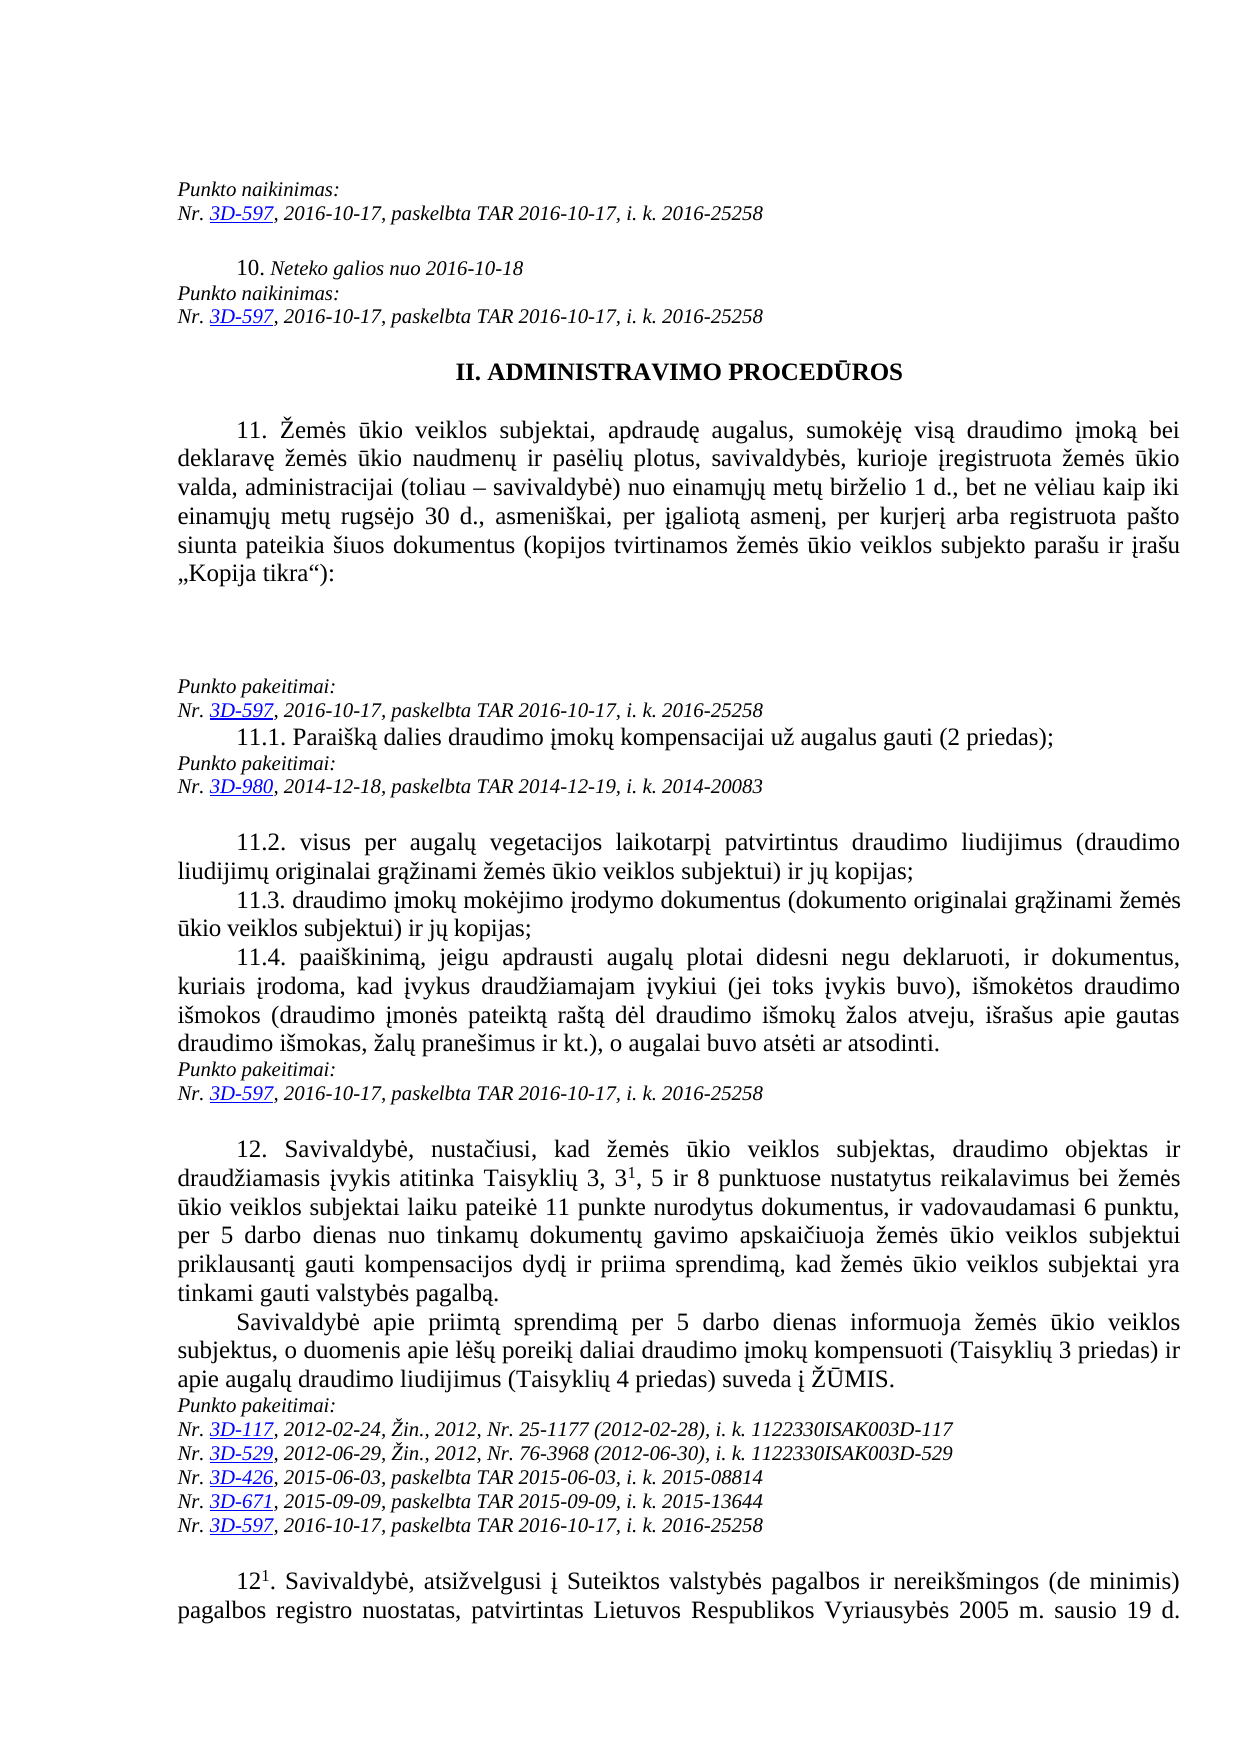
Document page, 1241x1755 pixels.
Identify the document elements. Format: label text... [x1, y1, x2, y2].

text Nr. 3D-426, 2015-06-03, paskelbta TAR 2015-06-03, i. k. 2015-08814 [177, 1465, 1181, 1489]
text Punkto naikinimas: [177, 280, 1181, 304]
text Nr. 3D-117, 2012-02-24, Žin., 2012, Nr. 25-1177 (2012-02-28), i. k. 1122330ISAK003D-117 [177, 1417, 1181, 1441]
text 12. Savivaldybė, nustačiusi, kad žemės ūkio veiklos subjektas, draudimo objektas ir draudžiamasis įvykis atitinka Taisyklių 3, 31, 5 ir 8 punktuose nustatytus reikalavimus bei žemės ūkio veiklos subjektai laiku pateikė 11 punkte nurodytus dokumentus, ir vadovaudamasi 6 punktu, per 5 darbo dienas nuo tinkamų dokumentų gavimo apskaičiuoja žemės ūkio veiklos subjektui priklausantį gauti kompensacijos dydį ir priima sprendimą, kad žemės ūkio veiklos subjektai yra tinkami gauti valstybės pagalbą. [177, 1134, 1181, 1307]
text 121. Savivaldybė, atsižvelgusi į Suteiktos valstybės pagalbos ir nereikšmingos (de minimis) pagalbos registro nuostatas, patvirtintas Lietuvos Respublikos Vyriausybės 2005 m. sausio 19 d. [177, 1566, 1181, 1623]
text Nr. 3D-529, 2012-06-29, Žin., 2012, Nr. 76-3968 (2012-06-30), i. k. 1122330ISAK003D-529 [177, 1441, 1181, 1465]
text Nr. 3D-597, 2016-10-17, paskelbta TAR 2016-10-17, i. k. 2016-25258 [177, 1513, 1181, 1537]
text Punkto pakeitimai: [177, 1393, 1181, 1417]
text Nr. 3D-597, 2016-10-17, paskelbta TAR 2016-10-17, i. k. 2016-25258 [177, 698, 1181, 722]
text Nr. 3D-980, 2014-12-18, paskelbta TAR 2014-12-19, i. k. 2014-20083 [177, 774, 1181, 798]
text Nr. 3D-671, 2015-09-09, paskelbta TAR 2015-09-09, i. k. 2015-13644 [177, 1489, 1181, 1513]
text 11. Žemės ūkio veiklos subjektai, apdraudę augalus, sumokėję visą draudimo įmoką bei deklaravę žemės ūkio naudmenų ir pasėlių plotus, savivaldybės, kurioje įregistruota žemės ūkio valda, administracijai (toliau – savivaldybė) nuo einamųjų metų birželio 1 d., bet ne vėliau kaip iki einamųjų metų rugsėjo 30 d., asmeniškai, per įgaliotą asmenį, per kurjerį arba registruota pašto siunta pateikia šiuos dokumentus (kopijos tvirtinamos žemės ūkio veiklos subjekto parašu ir įrašu „Kopija tikra“): [177, 415, 1181, 587]
text Punkto pakeitimai: [177, 673, 1181, 698]
text Punkto pakeitimai: [177, 1057, 1181, 1081]
text 11.1. Paraišką dalies draudimo įmokų kompensacijai už augalus gauti (2 priedas); [177, 722, 1181, 750]
text 11.3. draudimo įmokų mokėjimo įrodymo dokumentus (dokumento originalai grąžinami žemės ūkio veiklos subjektui) ir jų kopijas; [177, 885, 1181, 942]
text 11.4. paaiškinimą, jeigu apdrausti augalų plotai didesni negu deklaruoti, ir dokumentus, kuriais įrodoma, kad įvykus draudžiamajam įvykiui (jei toks įvykis buvo), išmokėtos draudimo išmokos (draudimo įmonės pateiktą raštą dėl draudimo išmokų žalos atveju, išrašus apie gautas draudimo išmokas, žalų pranešimus ir kt.), o augalai buvo atsėti ar atsodinti. [177, 942, 1181, 1057]
text Nr. 3D-597, 2016-10-17, paskelbta TAR 2016-10-17, i. k. 2016-25258 [177, 1081, 1181, 1105]
text 10. Neteko galios nuo 2016-10-18 [177, 254, 1181, 280]
text Punkto naikinimas: [177, 177, 1181, 201]
text Punkto pakeitimai: [177, 750, 1181, 774]
text Savivaldybė apie priimtą sprendimą per 5 darbo dienas informuoja žemės ūkio veiklos subjektus, o duomenis apie lėšų poreikį daliai draudimo įmokų kompensuoti (Taisyklių 3 priedas) ir apie augalų draudimo liudijimus (Taisyklių 4 priedas) suveda į ŽŪMIS. [177, 1307, 1181, 1393]
text II. ADMINISTRAVIMO PROCEDŪROS [177, 357, 1181, 386]
text Nr. 3D-597, 2016-10-17, paskelbta TAR 2016-10-17, i. k. 2016-25258 [177, 304, 1181, 328]
text 11.2. visus per augalų vegetacijos laikotarpį patvirtintus draudimo liudijimus (draudimo liudijimų originalai grąžinami žemės ūkio veiklos subjektui) ir jų kopijas; [177, 827, 1181, 885]
text Nr. 3D-597, 2016-10-17, paskelbta TAR 2016-10-17, i. k. 2016-25258 [177, 201, 1181, 225]
